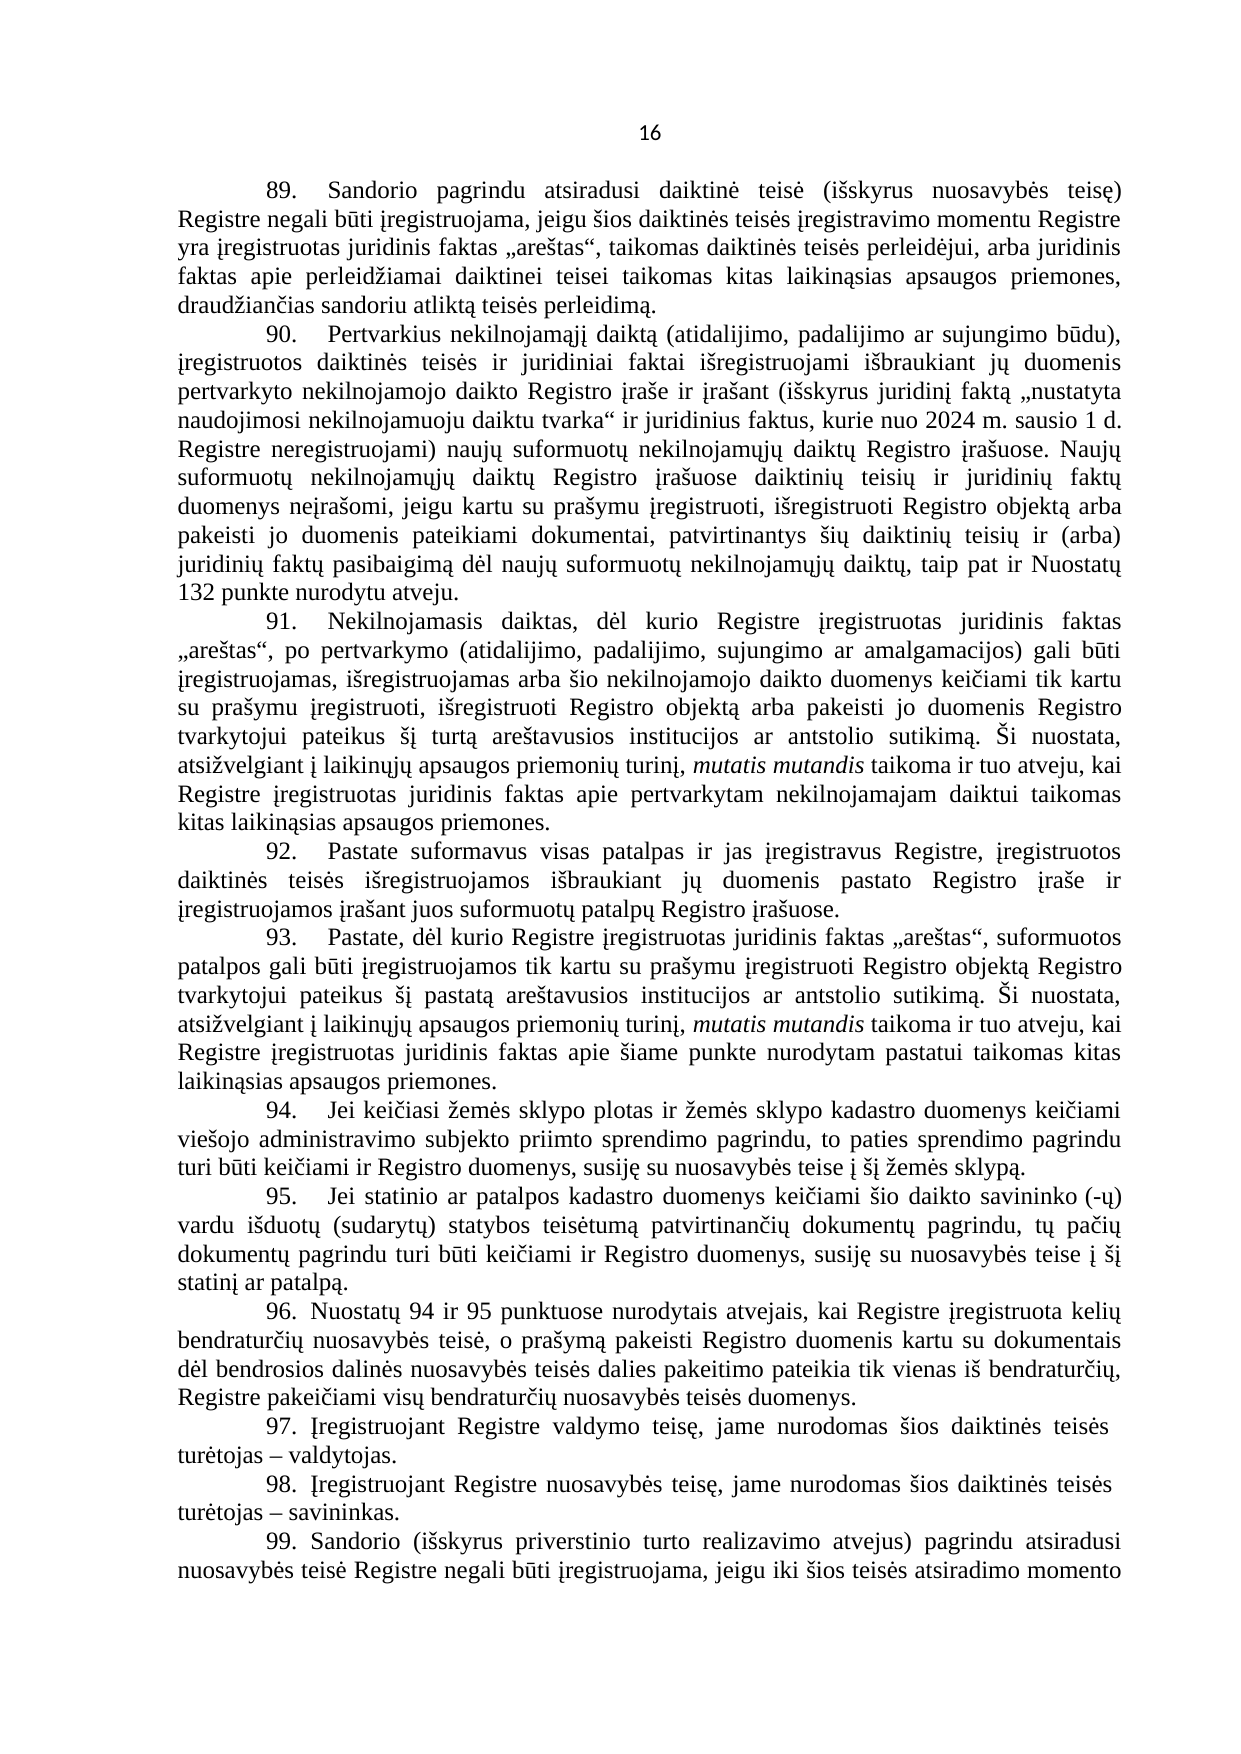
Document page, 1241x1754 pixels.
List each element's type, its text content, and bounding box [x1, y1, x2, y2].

text 98. Įregistruojant Registre nuosavybės teisę, jame nurodomas šios daiktinės teisės turėtojas – savininkas. [177, 1469, 1122, 1526]
text 99. Sandorio (išskyrus priverstinio turto realizavimo atvejus) pagrindu atsiradusi nuosavybės teisė Registre negali būti įregistruojama, jeigu iki šios teisės atsiradimo momento [177, 1526, 1122, 1584]
text 94. Jei keičiasi žemės sklypo plotas ir žemės sklypo kadastro duomenys keičiami viešojo administravimo subjekto priimto sprendimo pagrindu, to paties sprendimo pagrindu turi būti keičiami ir Registro duomenys, susiję su nuosavybės teise į šį žemės sklypą. [177, 1095, 1122, 1181]
text 90. Pertvarkius nekilnojamąjį daiktą (atidalijimo, padalijimo ar sujungimo būdu), įregistruotos daiktinės teisės ir juridiniai faktai išregistruojami išbraukiant jų duomenis pertvarkyto nekilnojamojo daikto Registro įraše ir įrašant (išskyrus juridinį faktą „nustatyta naudojimosi nekilnojamuoju daiktu tvarka“ ir juridinius faktus, kurie nuo 2024 m. sausio 1 d. Registre neregistruojami) naujų suformuotų nekilnojamųjų daiktų Registro įrašuose. Naujų suformuotų nekilnojamųjų daiktų Registro įrašuose daiktinių teisių ir juridinių faktų duomenys neįrašomi, jeigu kartu su prašymu įregistruoti, išregistruoti Registro objektą arba pakeisti jo duomenis pateikiami dokumentai, patvirtinantys šių daiktinių teisių ir (arba) juridinių faktų pasibaigimą dėl naujų suformuotų nekilnojamųjų daiktų, taip pat ir Nuostatų 132 punkte nurodytu atveju. [177, 319, 1122, 606]
text 89. Sandorio pagrindu atsiradusi daiktinė teisė (išskyrus nuosavybės teisę) Registre negali būti įregistruojama, jeigu šios daiktinės teisės įregistravimo momentu Registre yra įregistruotas juridinis faktas „areštas“, taikomas daiktinės teisės perleidėjui, arba juridinis faktas apie perleidžiamai daiktinei teisei taikomas kitas laikinąsias apsaugos priemones, draudžiančias sandoriu atliktą teisės perleidimą. [177, 175, 1122, 319]
text 93. Pastate, dėl kurio Registre įregistruotas juridinis faktas „areštas“, suformuotos patalpos gali būti įregistruojamos tik kartu su prašymu įregistruoti Registro objektą Registro tvarkytojui pateikus šį pastatą areštavusios institucijos ar antstolio sutikimą. Ši nuostata, atsižvelgiant į laikinųjų apsaugos priemonių turinį, mutatis mutandis taikoma ir tuo atveju, kai Registre įregistruotas juridinis faktas apie šiame punkte nurodytam pastatui taikomas kitas laikinąsias apsaugos priemones. [177, 922, 1122, 1095]
text 91. Nekilnojamasis daiktas, dėl kurio Registre įregistruotas juridinis faktas „areštas“, po pertvarkymo (atidalijimo, padalijimo, sujungimo ar amalgamacijos) gali būti įregistruojamas, išregistruojamas arba šio nekilnojamojo daikto duomenys keičiami tik kartu su prašymu įregistruoti, išregistruoti Registro objektą arba pakeisti jo duomenis Registro tvarkytojui pateikus šį turtą areštavusios institucijos ar antstolio sutikimą. Ši nuostata, atsižvelgiant į laikinųjų apsaugos priemonių turinį, mutatis mutandis taikoma ir tuo atveju, kai Registre įregistruotas juridinis faktas apie pertvarkytam nekilnojamajam daiktui taikomas kitas laikinąsias apsaugos priemones. [177, 606, 1122, 836]
text 96. Nuostatų 94 ir 95 punktuose nurodytais atvejais, kai Registre įregistruota kelių bendraturčių nuosavybės teisė, o prašymą pakeisti Registro duomenis kartu su dokumentais dėl bendrosios dalinės nuosavybės teisės dalies pakeitimo pateikia tik vienas iš bendraturčių, Registre pakeičiami visų bendraturčių nuosavybės teisės duomenys. [177, 1296, 1122, 1411]
text 95. Jei statinio ar patalpos kadastro duomenys keičiami šio daikto savininko (-ų) vardu išduotų (sudarytų) statybos teisėtumą patvirtinančių dokumentų pagrindu, tų pačių dokumentų pagrindu turi būti keičiami ir Registro duomenys, susiję su nuosavybės teise į šį statinį ar patalpą. [177, 1181, 1122, 1296]
text 97. Įregistruojant Registre valdymo teisę, jame nurodomas šios daiktinės teisės turėtojas – valdytojas. [177, 1411, 1122, 1469]
text 92. Pastate suformavus visas patalpas ir jas įregistravus Registre, įregistruotos daiktinės teisės išregistruojamos išbraukiant jų duomenis pastato Registro įraše ir įregistruojamos įrašant juos suformuotų patalpų Registro įrašuose. [177, 836, 1122, 922]
